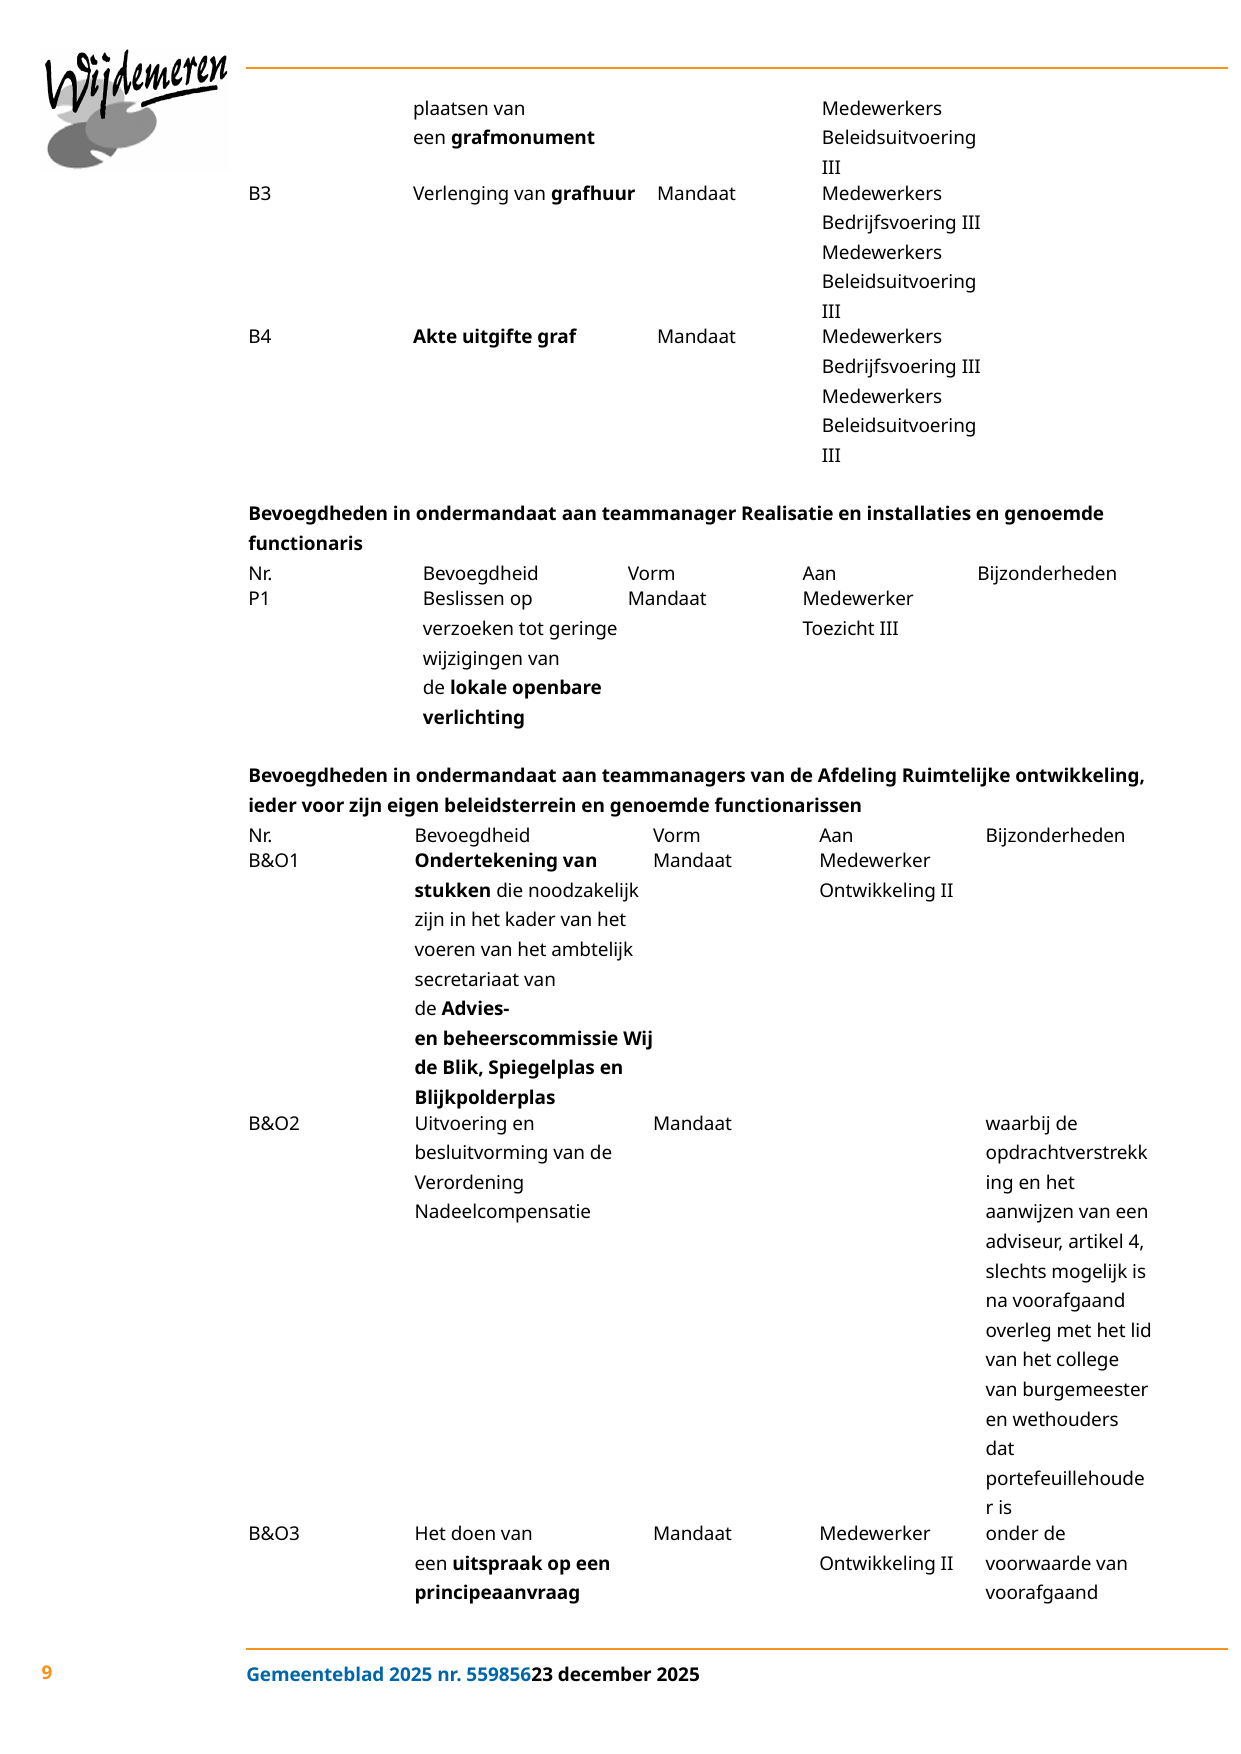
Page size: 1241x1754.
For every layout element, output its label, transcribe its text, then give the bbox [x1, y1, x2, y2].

table_cell Ondertekening van stukken die noodzakelijk zijn in het kader van het voeren van het ambtelijk secretariaat van de Advies- en beheerscommissie Wijde Blik, Spiegelplas en Blijkpolderplas [414, 848, 653, 1110]
text Bevoegdheden in ondermandaat aan teammanager Realisatie en installaties en genoemde functionaris [248, 501, 1152, 556]
table_cell B&O2 [248, 1110, 414, 1520]
table_cell [819, 1110, 985, 1520]
table_cell [987, 180, 1152, 324]
table_header Aan [819, 822, 985, 847]
table_cell Mandaat [657, 180, 822, 324]
table_header Bijzonderheden [977, 560, 1152, 586]
table_cell Medewerker Ontwikkeling II [819, 848, 985, 1110]
table_header Vorm [628, 560, 802, 586]
table_cell Het doen van een uitspraak op een principeaanvraag [414, 1520, 653, 1605]
table_cell [657, 95, 822, 180]
table_cell [987, 324, 1152, 468]
table_cell Mandaat [653, 848, 819, 1110]
table_header Nr. [248, 560, 423, 586]
table_cell P1 [248, 586, 423, 730]
table_cell Uitvoering en besluitvorming van de Verordening Nadeelcompensatie [414, 1110, 653, 1520]
table_cell Mandaat [657, 324, 822, 468]
table_cell Mandaat [653, 1110, 819, 1520]
text Bevoegdheden in ondermandaat aan teammanagers van de Afdeling Ruimtelijke ontwikkeling, ieder voor zijn eigen beleidsterrein en genoemde functionarissen [248, 762, 1152, 818]
table_cell Mandaat [653, 1520, 819, 1605]
table_cell Medewerkers Bedrijfsvoering III Medewerkers Beleidsuitvoering III [822, 180, 987, 324]
table_header Nr. [248, 822, 414, 847]
table_cell onder de voorwaarde van voorafgaand [985, 1520, 1152, 1605]
table_header Vorm [653, 822, 819, 847]
table_header Aan [802, 560, 977, 586]
table_cell Medewerker Toezicht III [802, 586, 977, 730]
table_cell Beslissen op verzoeken tot geringe wijzigingen van de lokale openbare verlichting [423, 586, 628, 730]
table_cell [985, 848, 1152, 1110]
table_cell waarbij de opdrachtverstrekking en het aanwijzen van een adviseur, artikel 4, slechts mogelijk is na voorafgaand overleg met het lid van het college van burgemeester en wethouders dat portefeuillehouder is [985, 1110, 1152, 1520]
table_cell B&O3 [248, 1520, 414, 1605]
table_cell Verlenging van grafhuur [413, 180, 657, 324]
table_cell B&O1 [248, 848, 414, 1110]
table_cell [248, 95, 413, 180]
table_cell plaatsen van een grafmonument [413, 95, 657, 180]
table_header Bijzonderheden [985, 822, 1152, 847]
table_cell Medewerkers Beleidsuitvoering III [822, 95, 987, 180]
table_cell [977, 586, 1152, 730]
table_header Bevoegdheid [414, 822, 653, 847]
table_cell Medewerkers Bedrijfsvoering III Medewerkers Beleidsuitvoering III [822, 324, 987, 468]
picture [41, 47, 231, 172]
table_cell [987, 95, 1152, 180]
table_cell Akte uitgifte graf [413, 324, 657, 468]
table_header Bevoegdheid [423, 560, 628, 586]
table_cell B3 [248, 180, 413, 324]
table_cell B4 [248, 324, 413, 468]
table_cell Medewerker Ontwikkeling II [819, 1520, 985, 1605]
table_cell Mandaat [628, 586, 802, 730]
